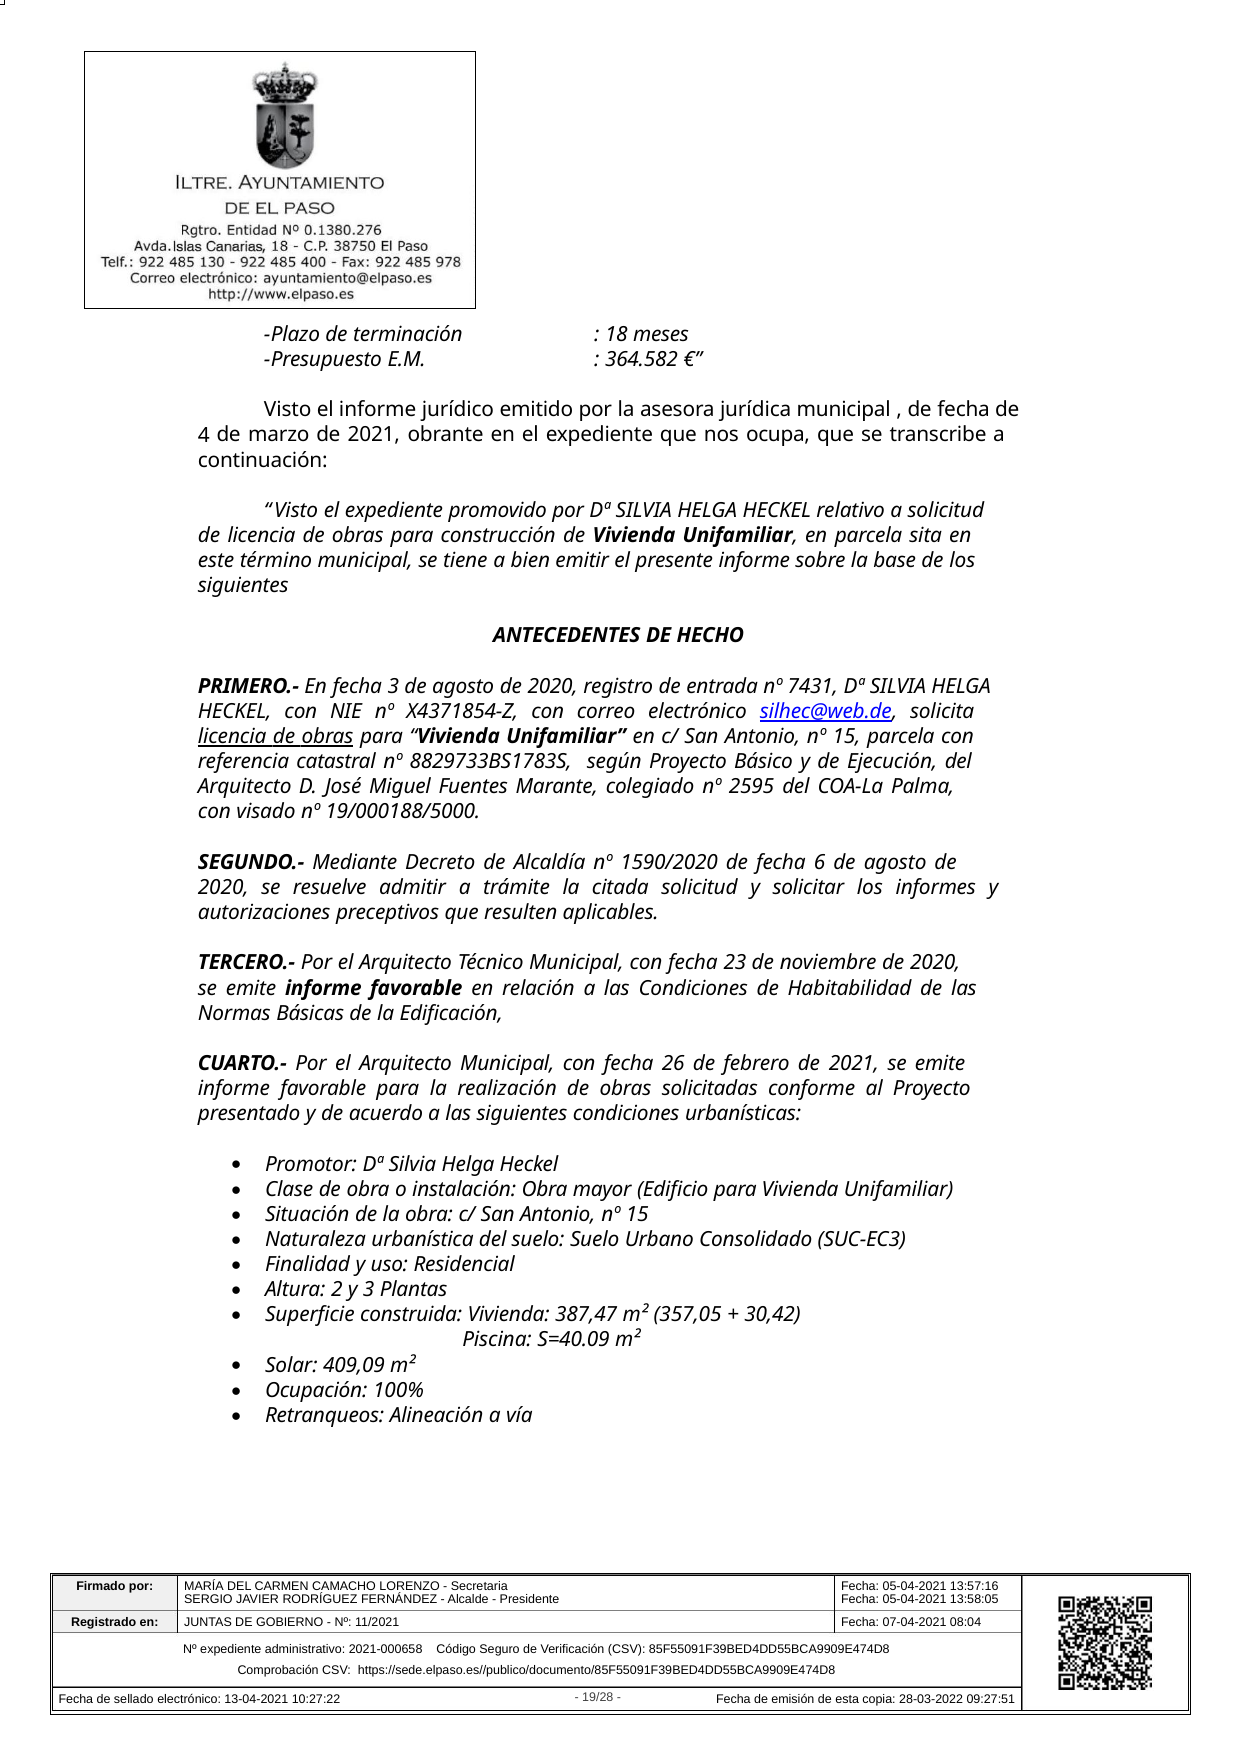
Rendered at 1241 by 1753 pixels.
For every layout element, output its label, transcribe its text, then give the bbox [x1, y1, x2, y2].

text • [231, 1377, 265, 1402]
text Fecha de emisión de esta copia: 28-03-2022 09:27:51 [716, 1692, 1040, 1706]
text Fecha: 07-04-2021 08:04 [841, 1615, 1002, 1629]
text SEGUNDO.- Mediante Decreto de Alcaldía nº 1590/2020 de fecha 6 de agosto de [198, 849, 1068, 874]
text HECKEL, con NIE nº X4371854-Z, con correo electrónico silhec@web.de, solicita [198, 699, 1068, 723]
text Firmado por: [76, 1579, 172, 1593]
text Promotor: Dª Silvia Helga Heckel [265, 1151, 607, 1176]
text Ocupación: 100% [265, 1377, 589, 1402]
text Registrado en: [71, 1615, 177, 1629]
picture [51, 1574, 1190, 1714]
text con visado nº 19/000188/5000. [198, 799, 1068, 824]
text de licencia de obras para construcción de Vivienda Unifamiliar, en parcela sita en [198, 522, 1068, 547]
text Fecha: 05-04-2021 13:57:16 [841, 1579, 1022, 1593]
text Plazo de terminación [271, 322, 506, 346]
text • [231, 1251, 266, 1276]
text referencia catastral nº 8829733BS1783S, según Proyecto Básico y de Ejecución, del [198, 749, 1068, 773]
text • [231, 1276, 266, 1302]
text presentado y de acuerdo a las siguientes condiciones urbanísticas: [198, 1101, 1068, 1126]
text “ [264, 498, 274, 522]
text SERGIO JAVIER RODRÍGUEZ FERNÁNDEZ - Alcalde - Presidente [184, 1593, 586, 1607]
text se emite informe favorable en relación a las Condiciones de Habitabilidad de las [198, 975, 1068, 1000]
text autorizaciones preceptivos que resulten aplicables. [198, 900, 732, 924]
text Clase de obra o instalación: Obra mayor (Edificio para Vivienda Unifamiliar) [265, 1176, 1043, 1201]
text continuación: [198, 448, 361, 472]
text • [231, 1151, 265, 1176]
text JUNTAS DE GOBIERNO - Nº: 11/2021 [184, 1615, 426, 1629]
text Fecha: 05-04-2021 13:58:05 [841, 1593, 1022, 1607]
text CUARTO.- Por el Arquitecto Municipal, con fecha 26 de febrero de 2021, se emite [198, 1050, 1068, 1075]
text Altura: 2 y 3 Plantas [265, 1277, 1043, 1301]
text Solar: 409,09 m² [265, 1352, 589, 1377]
text Superficie construida: Vivienda: 387,47 m² (357,05 + 30,42) [265, 1302, 1043, 1326]
text • [231, 1402, 266, 1427]
text 2020, se resuelve admitir a trámite la citada solicitud y solicitar los informes y [198, 875, 1067, 899]
text Finalidad y uso: Residencial [265, 1252, 1043, 1276]
text • [231, 1302, 266, 1327]
picture [85, 52, 475, 308]
text • [231, 1352, 265, 1377]
text Situación de la obra: c/ San Antonio, nº 15 [265, 1201, 1043, 1226]
text de marzo de 2021, obrante en el expediente que nos ocupa, que se transcribe a [234, 422, 1068, 447]
text - [264, 322, 271, 346]
text TERCERO.- Por el Arquitecto Técnico Municipal, con fecha 23 de noviembre de 2020, [198, 950, 1068, 975]
text este término municipal, se tiene a bien emitir el presente informe sobre la base de los [198, 548, 1068, 572]
text PRIMERO.- En fecha 3 de agosto de 2020, registro de entrada nº 7431, Dª SILVIA HELGA [198, 673, 1068, 698]
text 4 [198, 422, 234, 447]
text Normas Básicas de la Edificación, [198, 1000, 1068, 1025]
text - [264, 347, 271, 371]
text ANTECEDENTES DE HECHO [493, 623, 773, 648]
text - 19/28 - [574, 1691, 640, 1705]
text Naturaleza urbanística del suelo: Suelo Urbano Consolidado (SUC-EC3) [265, 1227, 1043, 1251]
text licencia de obras para “Vivienda Unifamiliar” en c/ San Antonio, nº 15, parcela con [198, 723, 1068, 748]
text : 18 meses [594, 322, 731, 346]
text Nº expediente administrativo: 2021-000658 Código Seguro de Verificación (CSV): 85F55091F39BED4DD55BCA9909E474D8 [183, 1642, 916, 1656]
text siguientes [198, 573, 1068, 598]
text Arquitecto D. José Miguel Fuentes Marante, colegiado nº 2595 del COA-La Palma, [198, 774, 1068, 799]
text Visto el expediente promovido por Dª SILVIA HELGA HECKEL relativo a solicitud [274, 498, 1068, 522]
text • [231, 1201, 265, 1226]
text Retranqueos: Alineación a vía [265, 1403, 589, 1427]
text • [231, 1176, 265, 1201]
text • [231, 1226, 266, 1251]
text informe favorable para la realización de obras solicitadas conforme al Proyecto [198, 1076, 1068, 1100]
text : 364.582 €” [594, 347, 731, 371]
text Visto el informe jurídico emitido por la asesora jurídica municipal , de fecha de [264, 397, 1068, 422]
text Fecha de sellado electrónico: 13-04-2021 10:27:22 [58, 1692, 365, 1706]
text MARÍA DEL CARMEN CAMACHO LORENZO - Secretaria [184, 1579, 586, 1593]
text Piscina: S=40.09 m² [462, 1327, 1043, 1351]
text Presupuesto E.M. [271, 347, 506, 371]
text Comprobación CSV: https://sede.elpaso.es//publico/documento/85F55091F39BED4DD55BCA9909E474D8 [237, 1663, 916, 1677]
